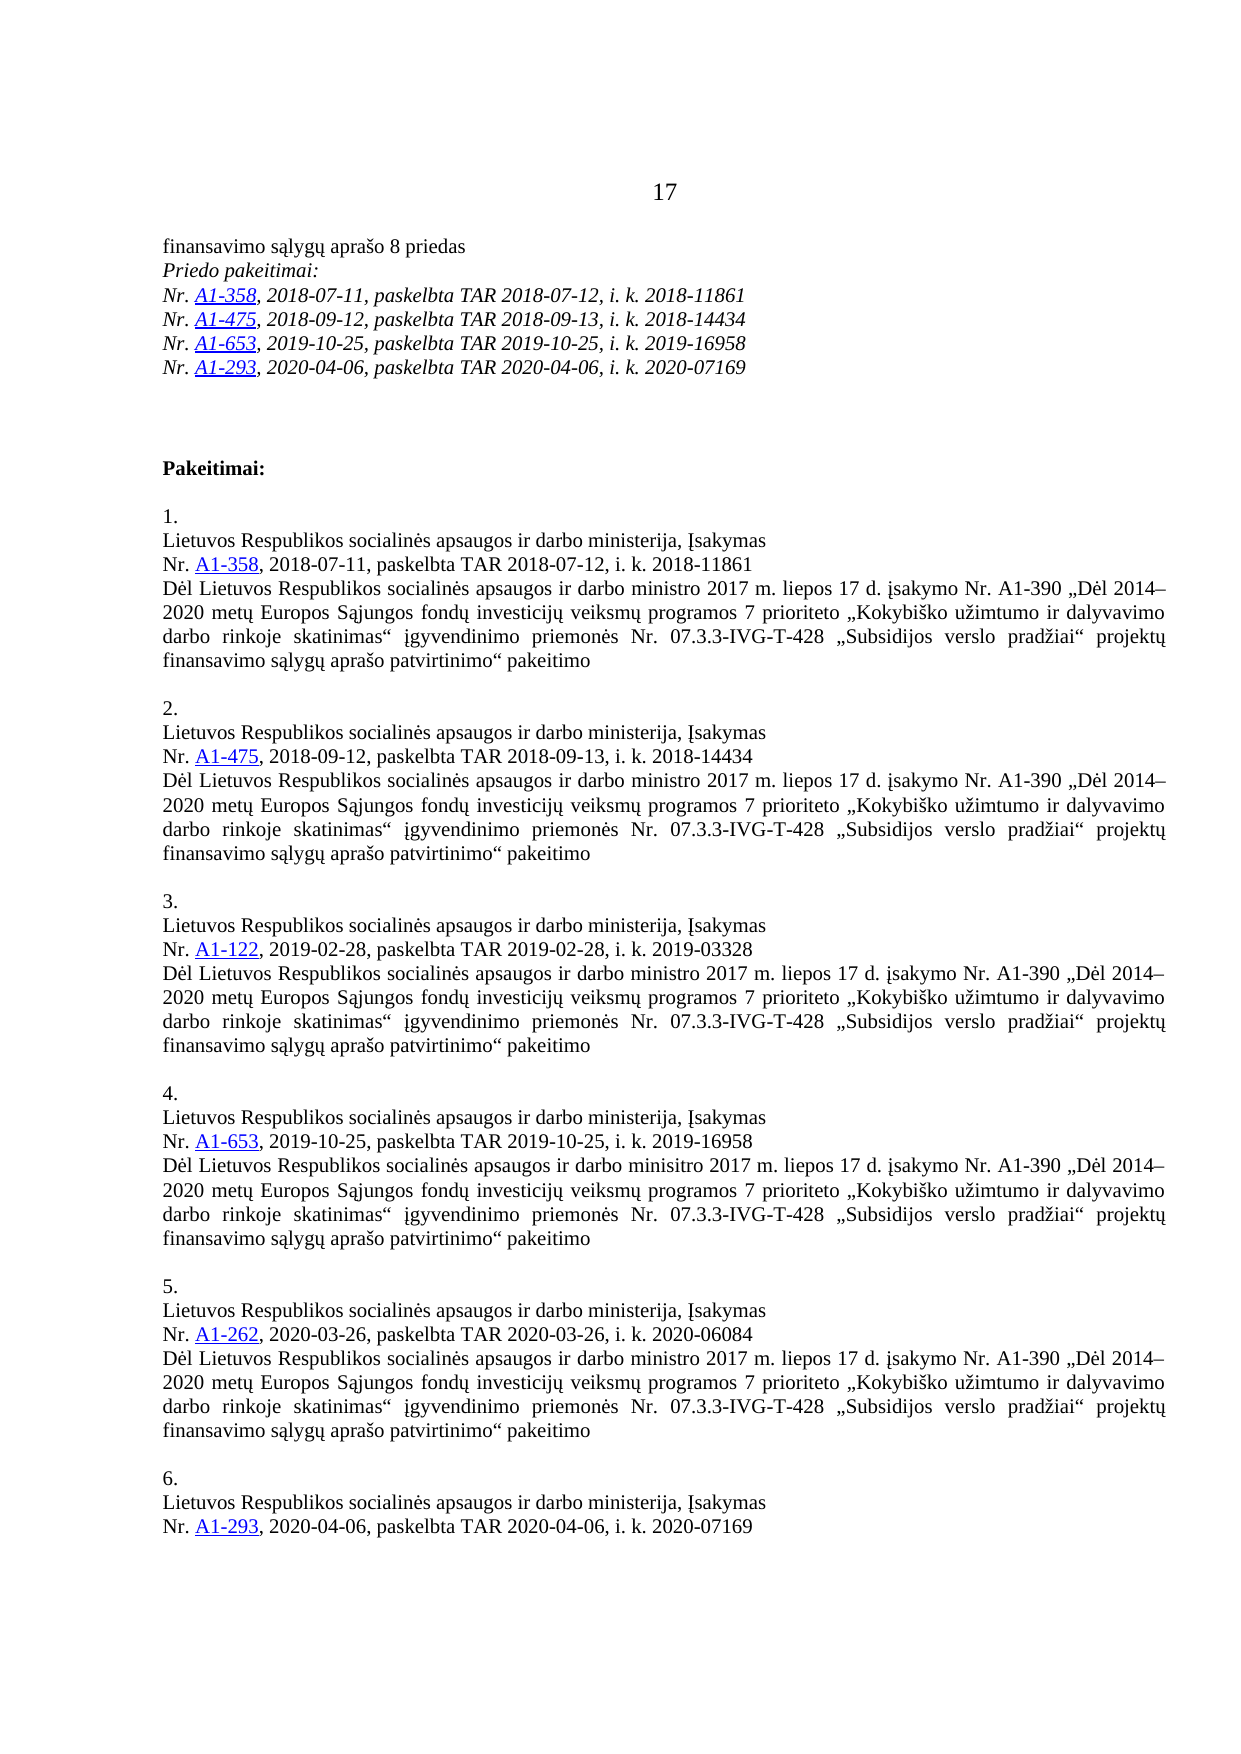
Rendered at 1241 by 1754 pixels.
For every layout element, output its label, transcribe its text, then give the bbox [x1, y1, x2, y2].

text Lietuvos Respublikos socialinės apsaugos ir darbo ministerija, Įsakymas [162, 1298, 1167, 1322]
text Nr. A1-262, 2020-03-26, paskelbta TAR 2020-03-26, i. k. 2020-06084 [162, 1322, 1167, 1346]
text Priedo pakeitimai: [162, 258, 1167, 282]
text Lietuvos Respublikos socialinės apsaugos ir darbo ministerija, Įsakymas [162, 528, 1167, 552]
text Dėl Lietuvos Respublikos socialinės apsaugos ir darbo ministro 2017 m. liepos 17 d. įsakymo Nr. A1-390 „Dėl 2014–2020 metų Europos Sąjungos fondų investicijų veiksmų programos 7 prioriteto „Kokybiško užimtumo ir dalyvavimo darbo rinkoje skatinimas“ įgyvendinimo priemonės Nr. 07.3.3-IVG-T-428 „Subsidijos verslo pradžiai“ projektų finansavimo sąlygų aprašo patvirtinimo“ pakeitimo [162, 768, 1167, 865]
text Lietuvos Respublikos socialinės apsaugos ir darbo ministerija, Įsakymas [162, 913, 1167, 937]
text 2. [162, 696, 1167, 720]
text Nr. A1-293, 2020-04-06, paskelbta TAR 2020-04-06, i. k. 2020-07169 [162, 1514, 1167, 1538]
text 3. [162, 889, 1167, 913]
text Nr. A1-653, 2019-10-25, paskelbta TAR 2019-10-25, i. k. 2019-16958 [162, 331, 1167, 355]
text 5. [162, 1274, 1167, 1298]
text 4. [162, 1081, 1167, 1105]
text Dėl Lietuvos Respublikos socialinės apsaugos ir darbo ministro 2017 m. liepos 17 d. įsakymo Nr. A1-390 „Dėl 2014–2020 metų Europos Sąjungos fondų investicijų veiksmų programos 7 prioriteto „Kokybiško užimtumo ir dalyvavimo darbo rinkoje skatinimas“ įgyvendinimo priemonės Nr. 07.3.3-IVG-T-428 „Subsidijos verslo pradžiai“ projektų finansavimo sąlygų aprašo patvirtinimo“ pakeitimo [162, 961, 1167, 1057]
text Nr. A1-358, 2018-07-11, paskelbta TAR 2018-07-12, i. k. 2018-11861 [162, 282, 1167, 307]
text 1. [162, 504, 1167, 528]
text Lietuvos Respublikos socialinės apsaugos ir darbo ministerija, Įsakymas [162, 1490, 1167, 1514]
text Nr. A1-653, 2019-10-25, paskelbta TAR 2019-10-25, i. k. 2019-16958 [162, 1129, 1167, 1153]
text Pakeitimai: [162, 456, 1167, 480]
text Nr. A1-293, 2020-04-06, paskelbta TAR 2020-04-06, i. k. 2020-07169 [162, 355, 1167, 379]
text 6. [162, 1466, 1167, 1490]
text Lietuvos Respublikos socialinės apsaugos ir darbo ministerija, Įsakymas [162, 1105, 1167, 1129]
text Nr. A1-475, 2018-09-12, paskelbta TAR 2018-09-13, i. k. 2018-14434 [162, 744, 1167, 768]
text Dėl Lietuvos Respublikos socialinės apsaugos ir darbo minisitro 2017 m. liepos 17 d. įsakymo Nr. A1-390 „Dėl 2014–2020 metų Europos Sąjungos fondų investicijų veiksmų programos 7 prioriteto „Kokybiško užimtumo ir dalyvavimo darbo rinkoje skatinimas“ įgyvendinimo priemonės Nr. 07.3.3-IVG-T-428 „Subsidijos verslo pradžiai“ projektų finansavimo sąlygų aprašo patvirtinimo“ pakeitimo [162, 1153, 1167, 1250]
text Dėl Lietuvos Respublikos socialinės apsaugos ir darbo ministro 2017 m. liepos 17 d. įsakymo Nr. A1-390 „Dėl 2014–2020 metų Europos Sąjungos fondų investicijų veiksmų programos 7 prioriteto „Kokybiško užimtumo ir dalyvavimo darbo rinkoje skatinimas“ įgyvendinimo priemonės Nr. 07.3.3-IVG-T-428 „Subsidijos verslo pradžiai“ projektų finansavimo sąlygų aprašo patvirtinimo“ pakeitimo [162, 1346, 1167, 1442]
text finansavimo sąlygų aprašo 8 priedas [162, 234, 1167, 258]
text Nr. A1-358, 2018-07-11, paskelbta TAR 2018-07-12, i. k. 2018-11861 [162, 552, 1167, 576]
text Nr. A1-475, 2018-09-12, paskelbta TAR 2018-09-13, i. k. 2018-14434 [162, 307, 1167, 331]
text Lietuvos Respublikos socialinės apsaugos ir darbo ministerija, Įsakymas [162, 720, 1167, 744]
text Dėl Lietuvos Respublikos socialinės apsaugos ir darbo ministro 2017 m. liepos 17 d. įsakymo Nr. A1-390 „Dėl 2014–2020 metų Europos Sąjungos fondų investicijų veiksmų programos 7 prioriteto „Kokybiško užimtumo ir dalyvavimo darbo rinkoje skatinimas“ įgyvendinimo priemonės Nr. 07.3.3-IVG-T-428 „Subsidijos verslo pradžiai“ projektų finansavimo sąlygų aprašo patvirtinimo“ pakeitimo [162, 576, 1167, 672]
text Nr. A1-122, 2019-02-28, paskelbta TAR 2019-02-28, i. k. 2019-03328 [162, 937, 1167, 961]
